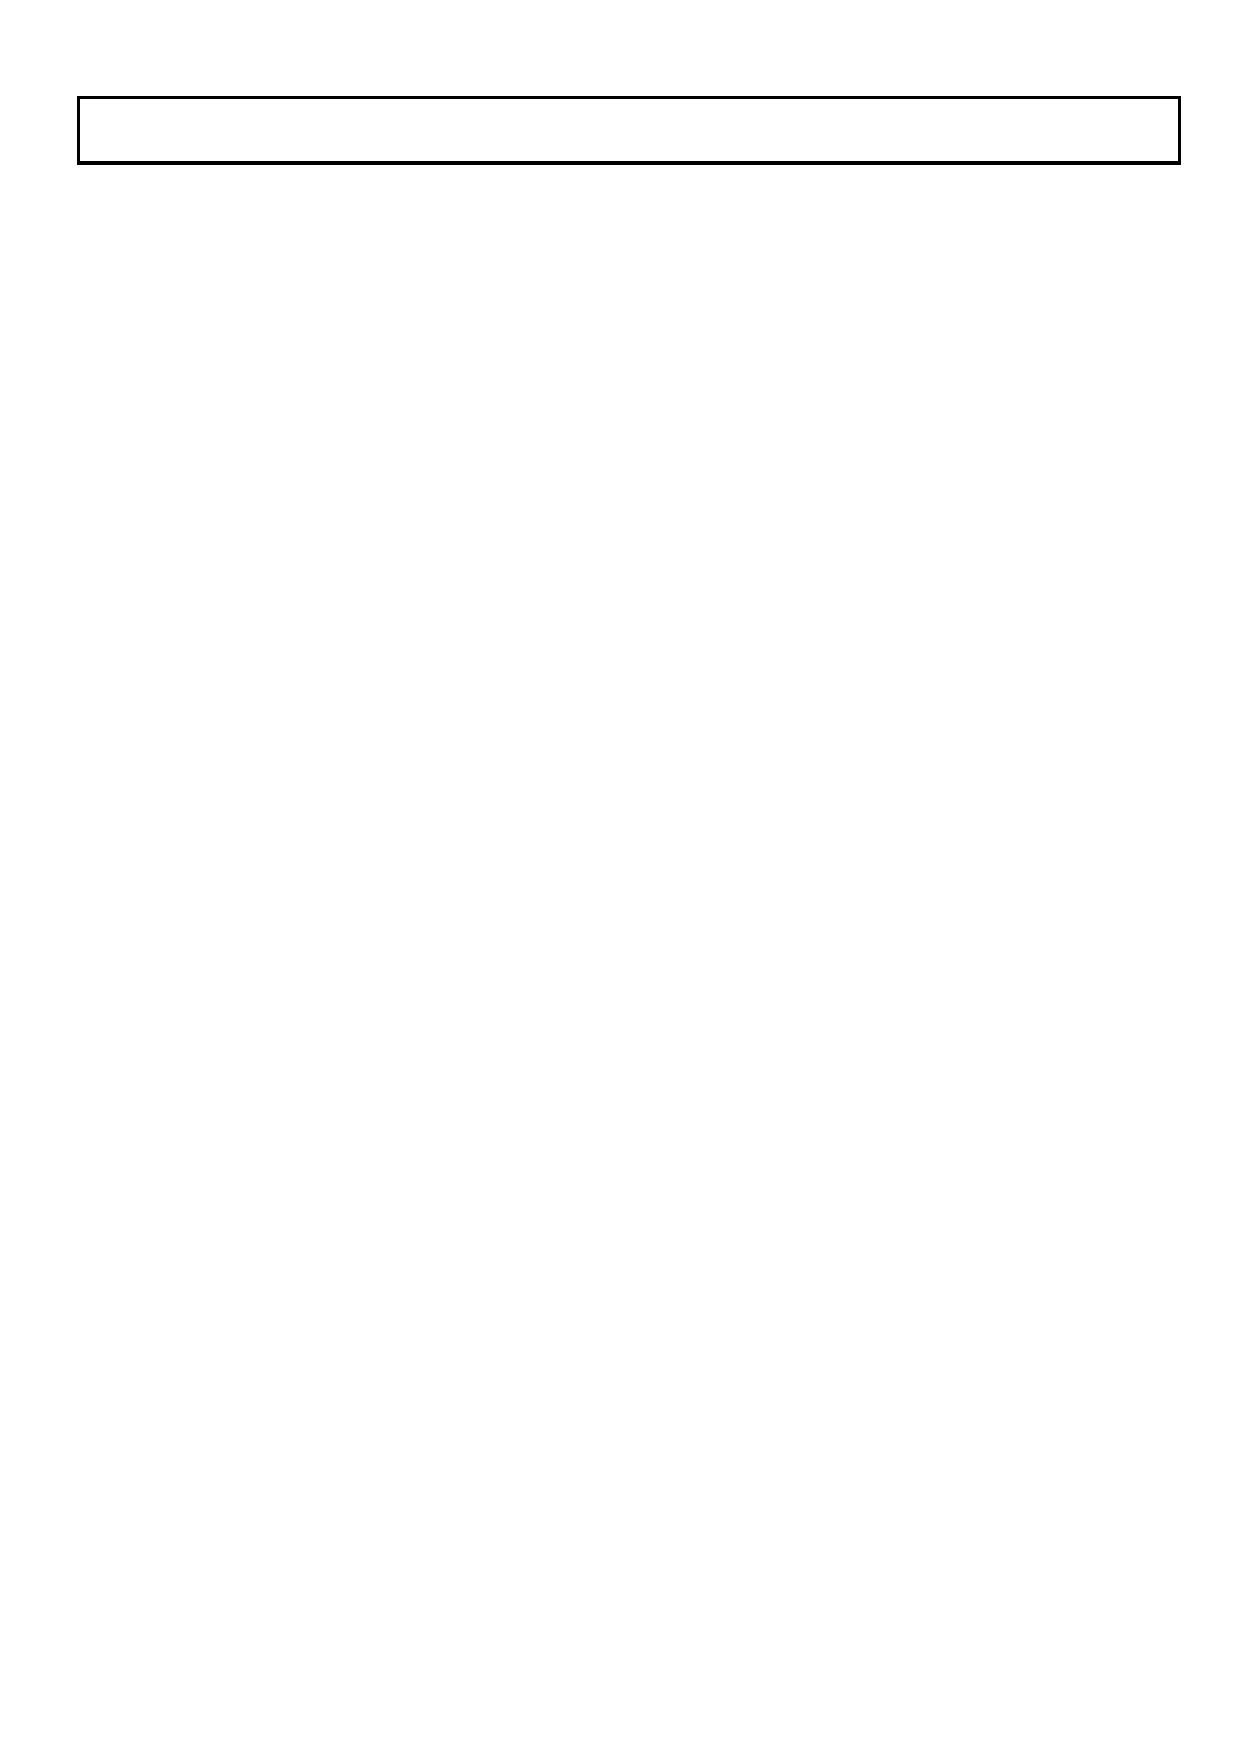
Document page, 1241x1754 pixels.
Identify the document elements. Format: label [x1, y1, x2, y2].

table_cell [80, 99, 1178, 161]
